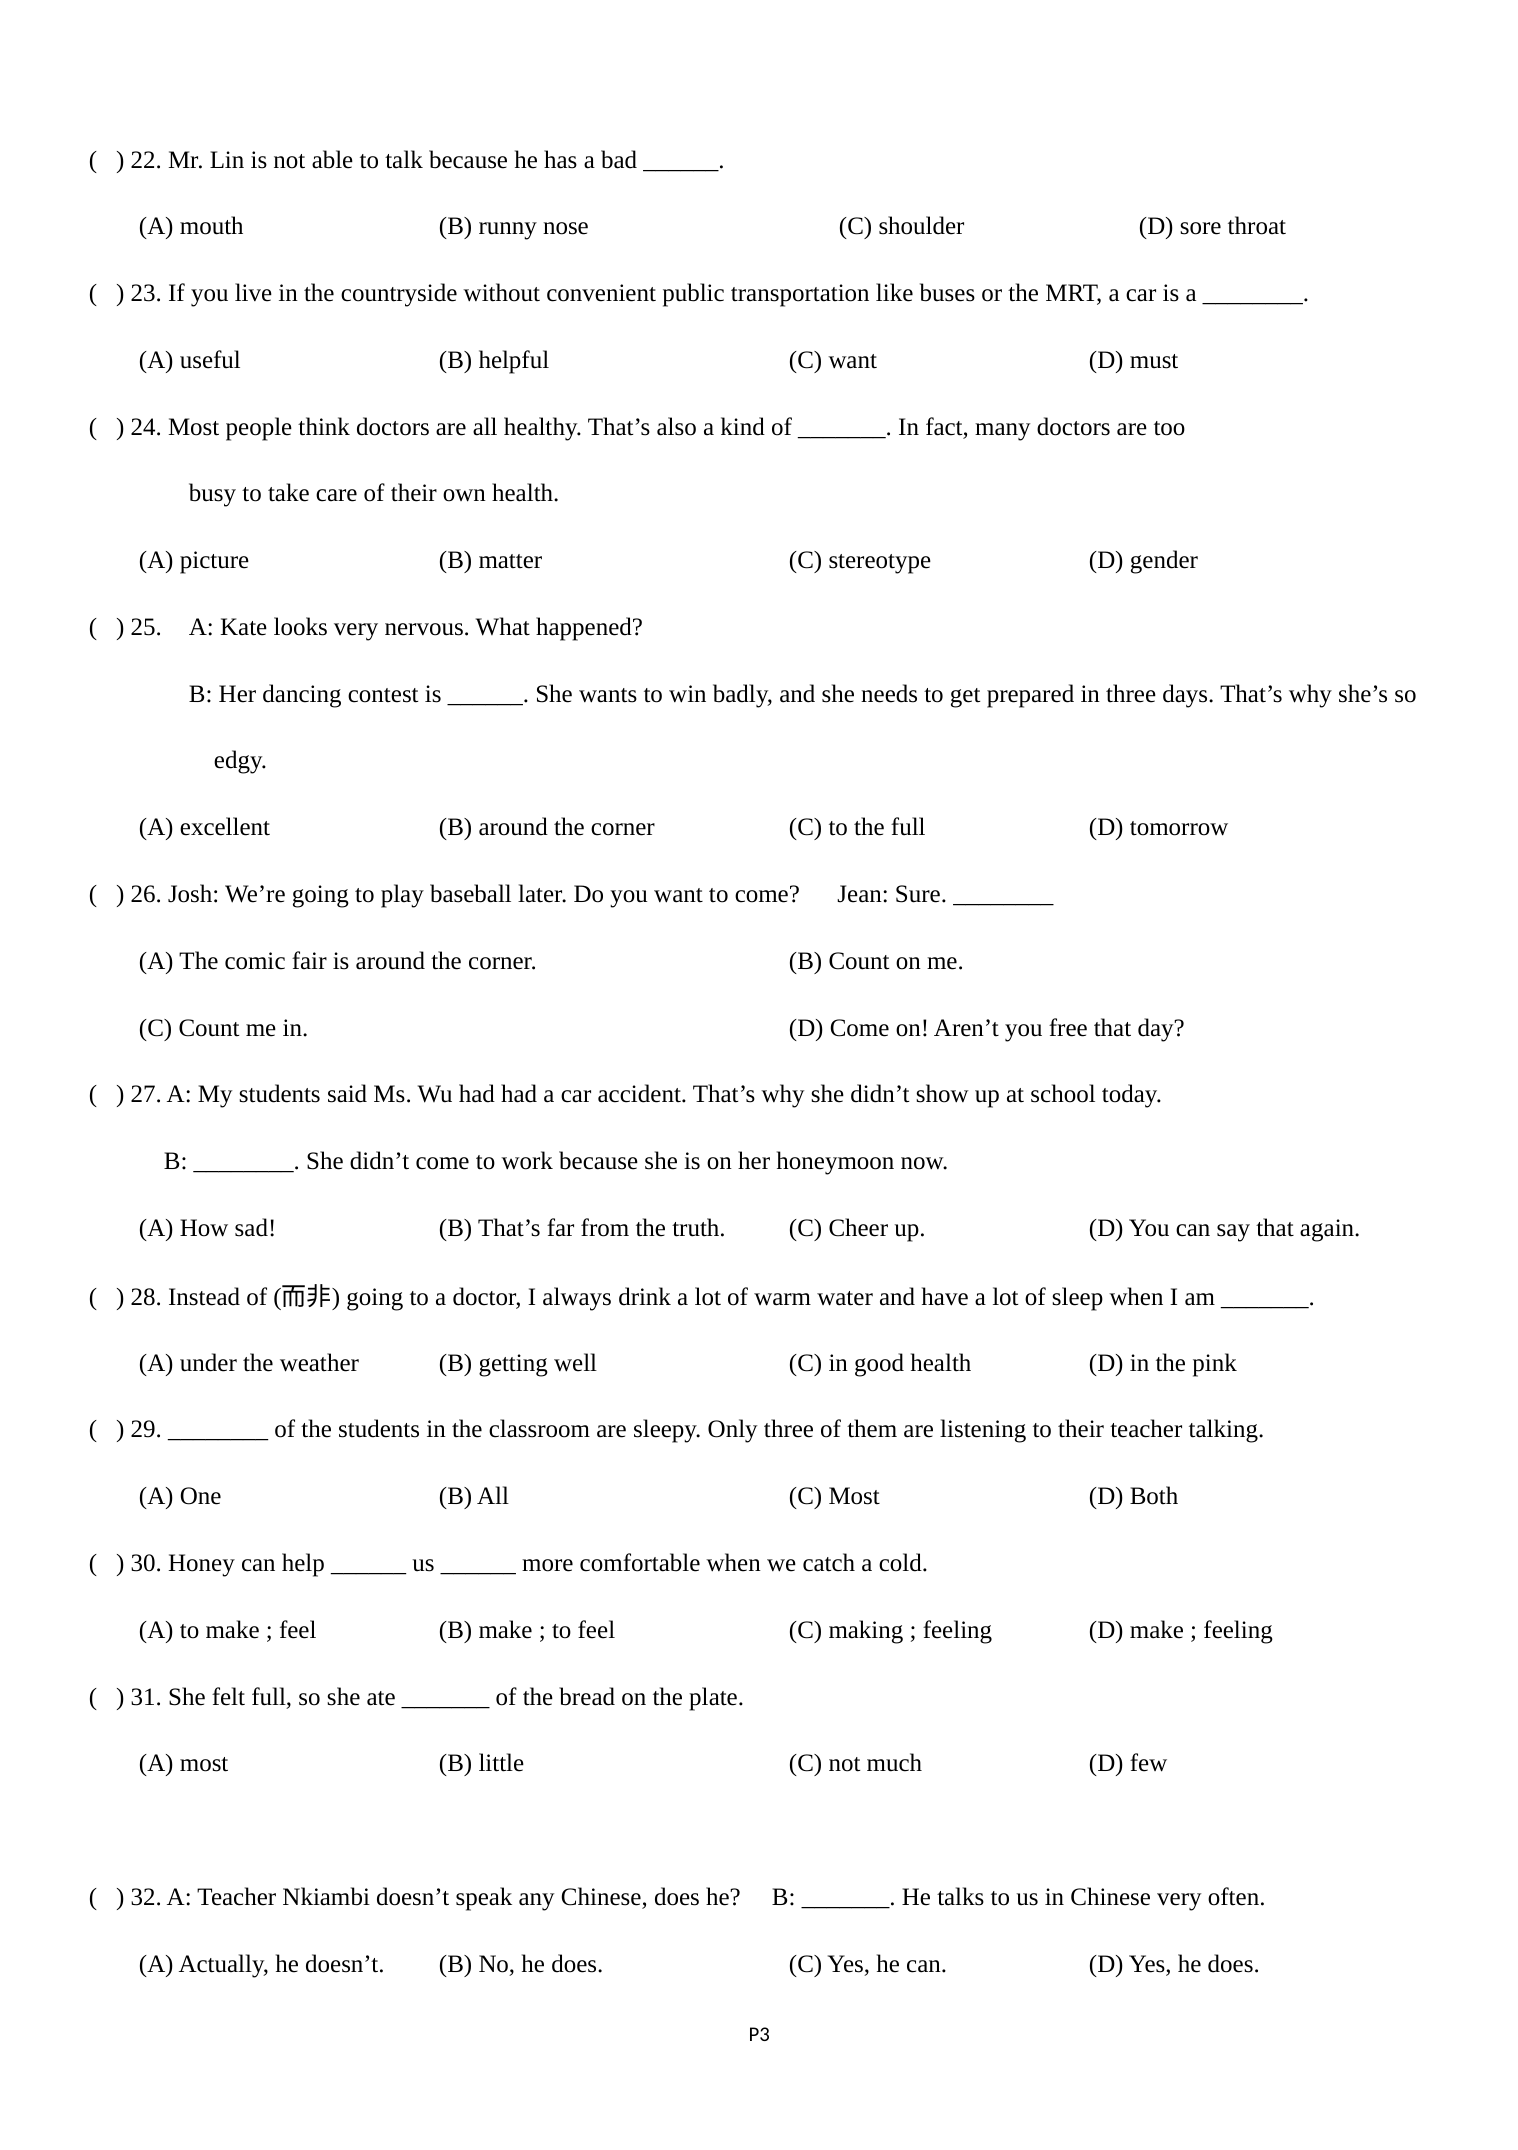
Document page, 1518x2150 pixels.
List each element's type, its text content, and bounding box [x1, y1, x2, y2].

text ( ) 29. ________ of the students in the classroom are sleepy. Only three of them are listening to their teacher talking. [89, 1387, 1429, 1450]
text B: ________. She didn’t come to work because she is on her honeymoon now. [89, 1119, 1429, 1181]
text (A) Actually, he doesn’t. (B) No, he does. (C) Yes, he can. (D) Yes, he does. [89, 1921, 1429, 1984]
text (A) excellent (B) around the corner (C) to the full (D) tomorrow [89, 785, 1429, 848]
text edgy. [139, 718, 1429, 781]
text ( ) 22. Mr. Lin is not able to talk because he has a bad ______. [89, 117, 1429, 180]
text (A) most (B) little (C) not much (D) few [89, 1721, 1429, 1783]
text (A) useful (B) helpful (C) want (D) must [89, 318, 1429, 380]
text ( ) 24. Most people think doctors are all healthy. That’s also a kind of _______. In fact, many doctors are too [89, 384, 1429, 447]
text (A) How sad! (B) That’s far from the truth. (C) Cheer up. (D) You can say that again. [89, 1186, 1429, 1248]
text (A) One (B) All (C) Most (D) Both [89, 1454, 1429, 1516]
text ( ) 28. Instead of (而非) going to a doctor, I always drink a lot of warm water and have a lot of sleep when I am _______. [89, 1252, 1429, 1315]
text (A) to make ; feel (B) make ; to feel (C) making ; feeling (D) make ; feeling [89, 1587, 1429, 1650]
text ( ) 26. Josh: We’re going to play baseball later. Do you want to come? Jean: Sure. ________ [89, 852, 1429, 914]
text ( ) 31. She felt full, so she ate _______ of the bread on the plate. [89, 1654, 1429, 1717]
text ( ) 32. A: Teacher Nkiambi doesn’t speak any Chinese, does he? B: _______. He talks to us in Chinese very often. [89, 1854, 1429, 1917]
text (A) The comic fair is around the corner. (B) Count on me. [89, 919, 1429, 981]
text ( ) 23. If you live in the countryside without convenient public transportation like buses or the MRT, a car is a ________. [89, 251, 1429, 313]
text ( ) 30. Honey can help ______ us ______ more comfortable when we catch a cold. [89, 1521, 1429, 1583]
text ( ) 27. A: My students said Ms. Wu had had a car accident. That’s why she didn’t show up at school today. [89, 1052, 1429, 1115]
text (C) Count me in. (D) Come on! Aren’t you free that day? [89, 985, 1429, 1048]
text (A) under the weather (B) getting well (C) in good health (D) in the pink [89, 1320, 1429, 1383]
text ( ) 25. A: Kate looks very nervous. What happened? [89, 585, 1429, 647]
text (A) picture (B) matter (C) stereotype (D) gender [89, 518, 1429, 581]
text (A) mouth (B) runny nose (C) shoulder (D) sore throat [89, 184, 1429, 247]
text busy to take care of their own health. [139, 451, 1429, 514]
text B: Her dancing contest is ______. She wants to win badly, and she needs to get prepared in three days. That’s why she’s so [139, 652, 1429, 714]
